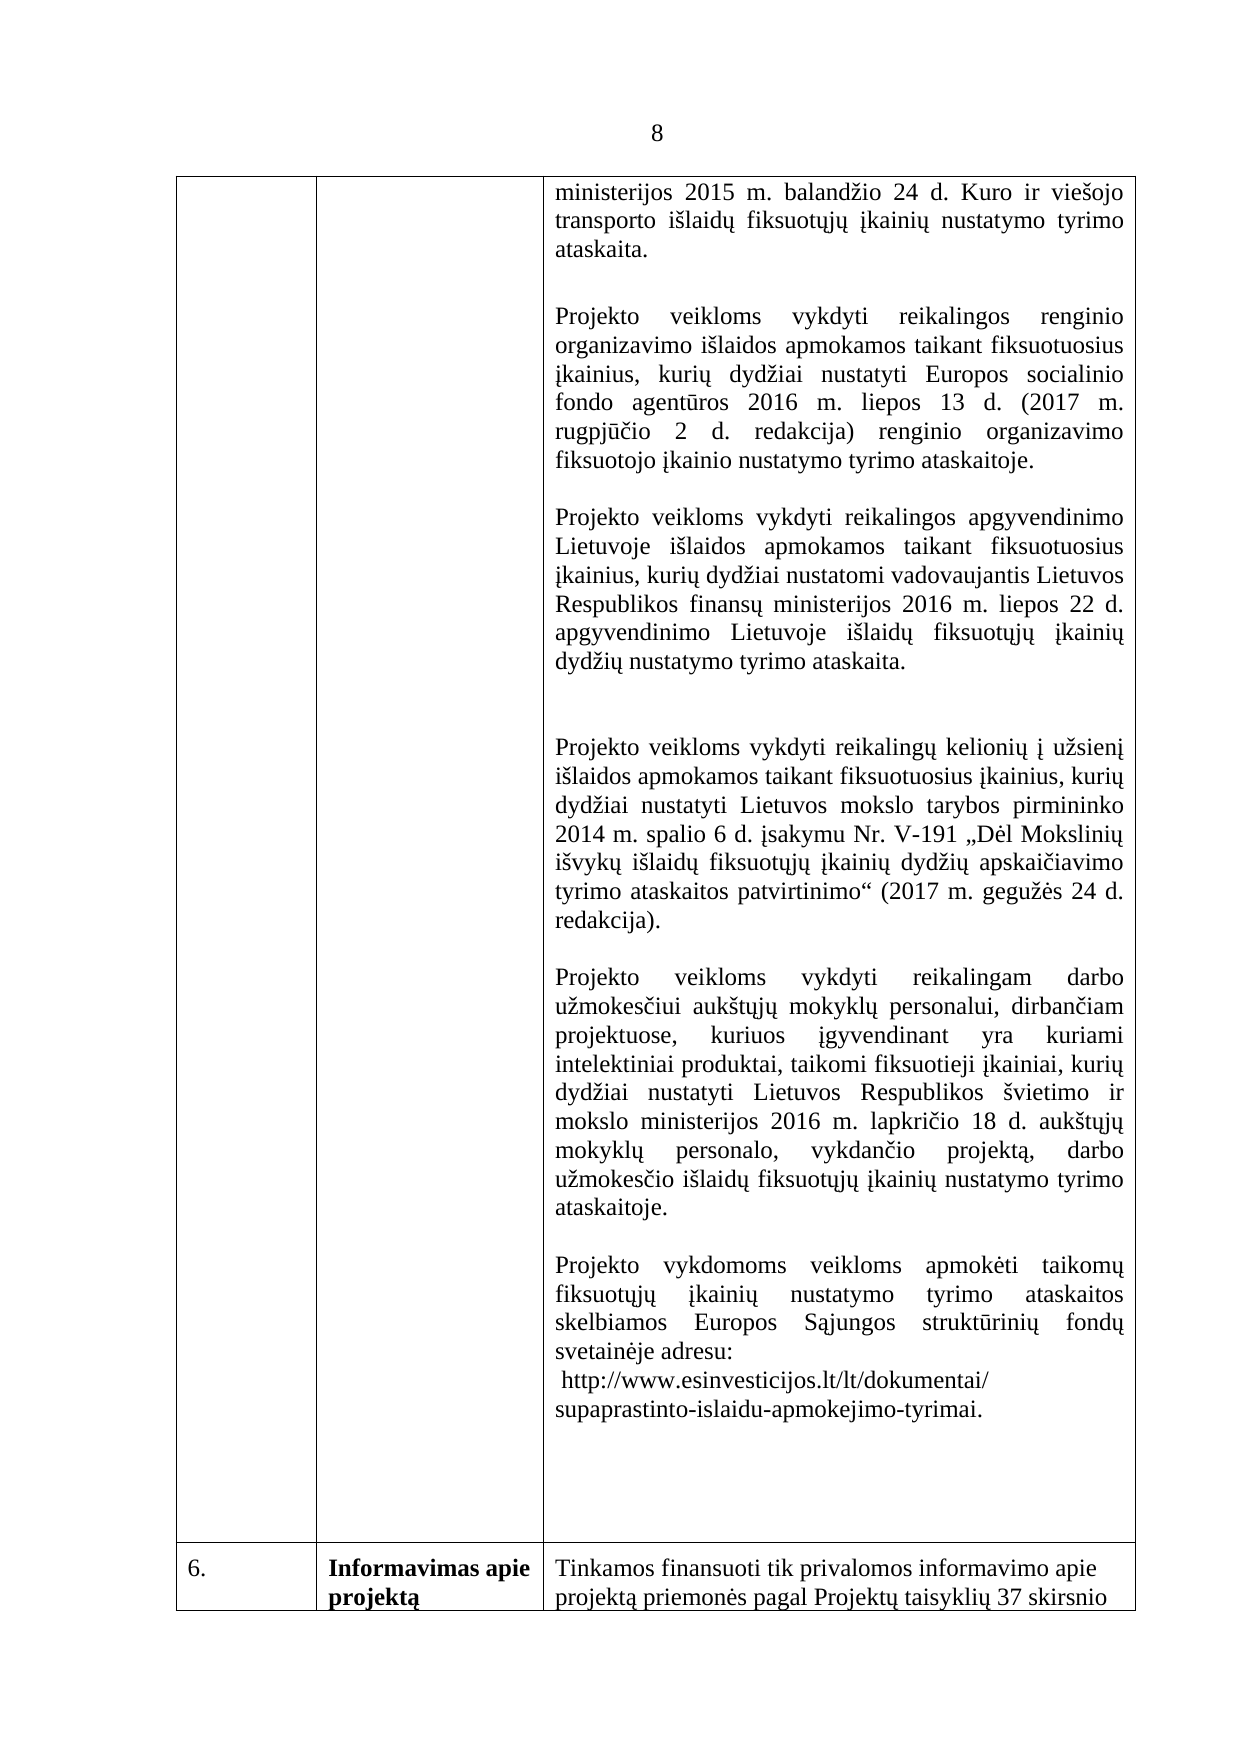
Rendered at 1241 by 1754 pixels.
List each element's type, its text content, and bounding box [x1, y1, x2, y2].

table_cell 6. [177, 1543, 316, 1610]
table_cell [177, 177, 316, 1542]
table_cell [317, 177, 543, 1542]
table_cell Tinkamos finansuoti tik privalomos informavimo apie projektą priemonės pagal Projektų taisyklių 37 skirsnio [544, 1543, 1135, 1610]
table_cell ministerijos 2015 m. balandžio 24 d. Kuro ir viešojo transporto išlaidų fiksuotųjų įkainių nustatymo tyrimo ataskaita. Projekto veikloms vykdyti reikalingos renginio organizavimo išlaidos apmokamos taikant fiksuotuosius įkainius, kurių dydžiai nustatyti Europos socialinio fondo agentūros 2016 m. liepos 13 d. (2017 m. rugpjūčio 2 d. redakcija) renginio organizavimo fiksuotojo įkainio nustatymo tyrimo ataskaitoje. Projekto veikloms vykdyti reikalingos apgyvendinimo Lietuvoje išlaidos apmokamos taikant fiksuotuosius įkainius, kurių dydžiai nustatomi vadovaujantis Lietuvos Respublikos finansų ministerijos 2016 m. liepos 22 d. apgyvendinimo Lietuvoje išlaidų fiksuotųjų įkainių dydžių nustatymo tyrimo ataskaita. Projekto veikloms vykdyti reikalingų kelionių į užsienį išlaidos apmokamos taikant fiksuotuosius įkainius, kurių dydžiai nustatyti Lietuvos mokslo tarybos pirmininko 2014 m. spalio 6 d. įsakymu Nr. V-191 „Dėl Mokslinių išvykų išlaidų fiksuotųjų įkainių dydžių apskaičiavimo tyrimo ataskaitos patvirtinimo“ (2017 m. gegužės 24 d. redakcija). Projekto veikloms vykdyti reikalingam darbo užmokesčiui aukštųjų mokyklų personalui, dirbančiam projektuose, kuriuos įgyvendinant yra kuriami intelektiniai produktai, taikomi fiksuotieji įkainiai, kurių dydžiai nustatyti Lietuvos Respublikos švietimo ir mokslo ministerijos 2016 m. lapkričio 18 d. aukštųjų mokyklų personalo, vykdančio projektą, darbo užmokesčio išlaidų fiksuotųjų įkainių nustatymo tyrimo ataskaitoje. Projekto vykdomoms veikloms apmokėti taikomų fiksuotųjų įkainių nustatymo tyrimo ataskaitos skelbiamos Europos Sąjungos struktūrinių fondų svetainėje adresu: http://www.esinvesticijos.lt/lt/dokumentai/supaprastinto-islaidu-apmokejimo-tyrimai. [544, 177, 1135, 1542]
table_cell Informavimas apie projektą [317, 1543, 543, 1610]
